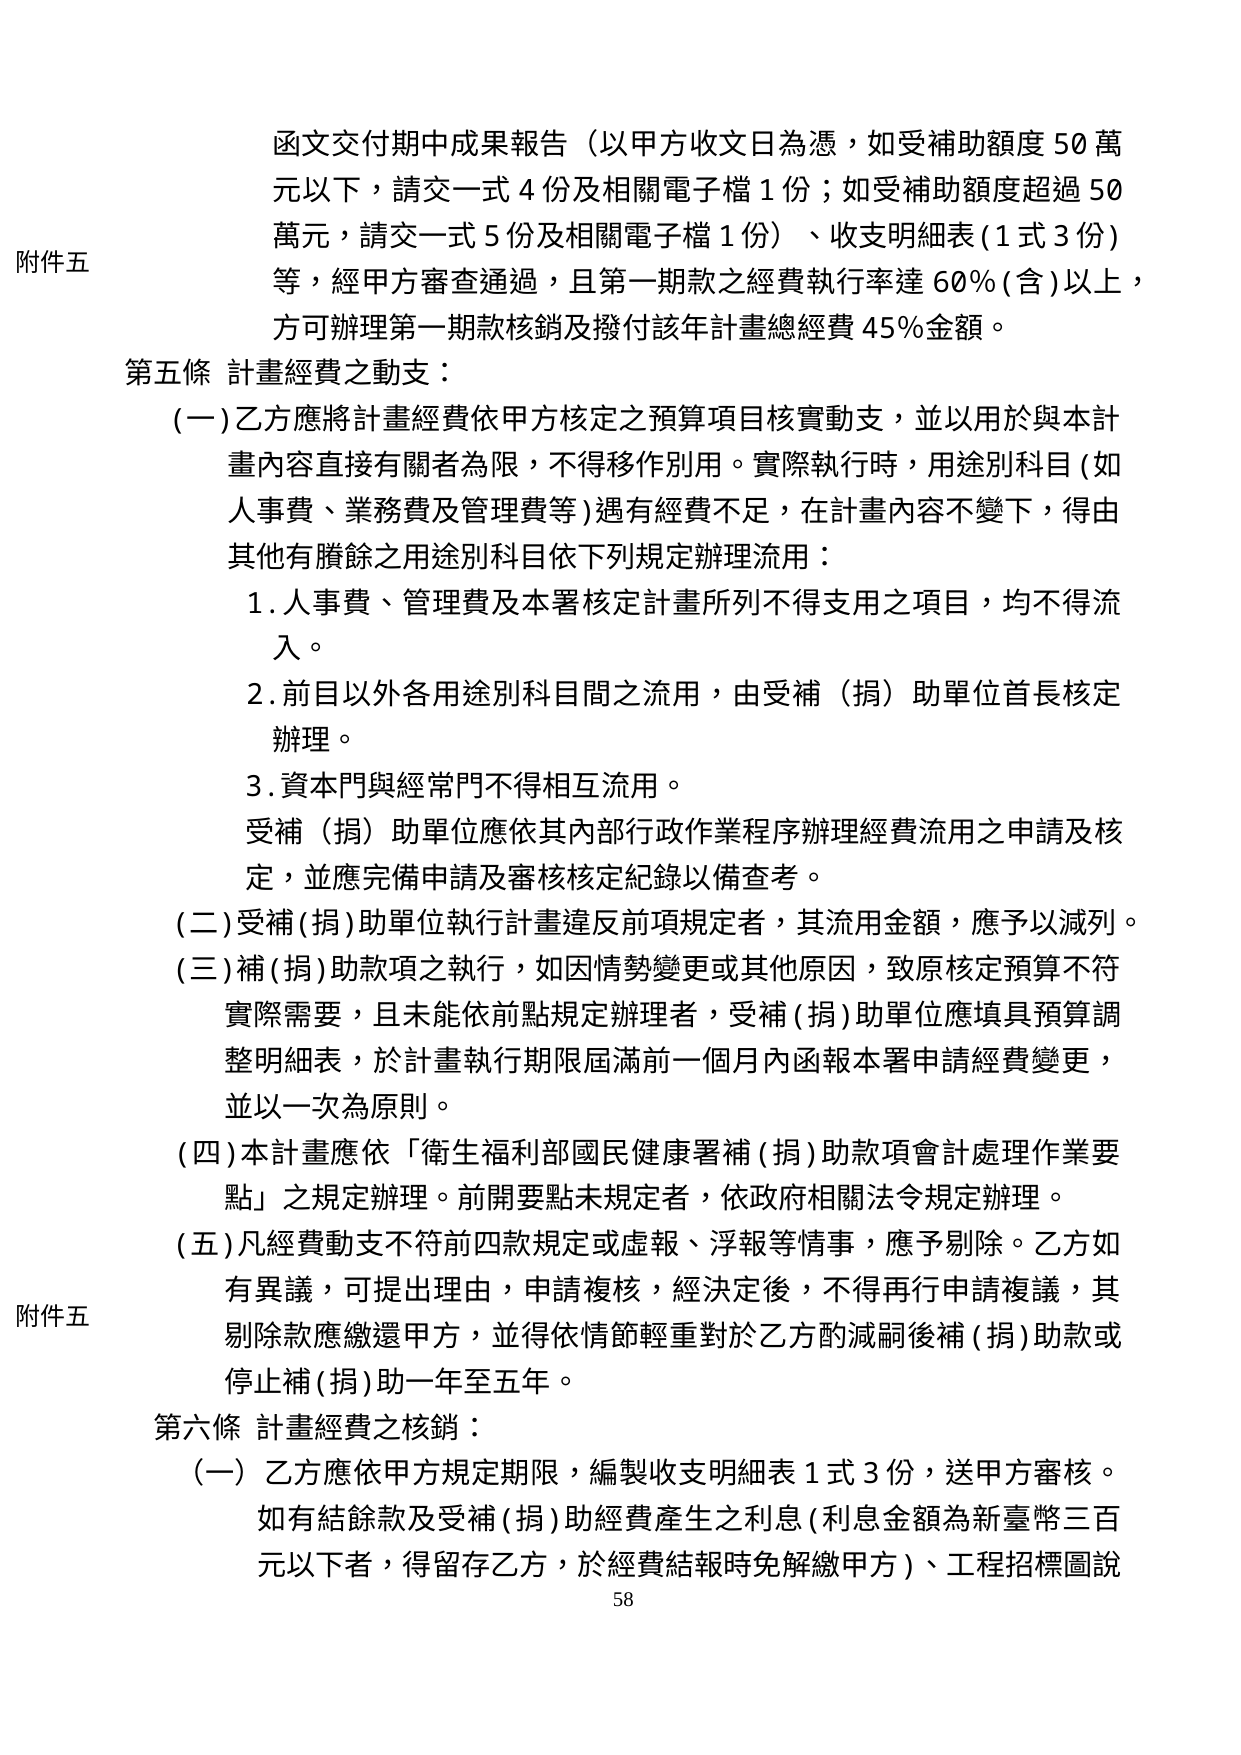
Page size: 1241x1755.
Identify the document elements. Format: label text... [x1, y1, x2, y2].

text 受補（捐）助單位應依其內部行政作業程序辦理經費流用之申請及核定，並應完備申請及審核核定紀錄以備查考。 [227, 806, 1123, 897]
text (五)凡經費動支不符前四款規定或虛報、浮報等情事，應予剔除。乙方如有異議，可提出理由，申請複核，經決定後，不得再行申請複議，其剔除款應繳還甲方，並得依情節輕重對於乙方酌減嗣後補(捐)助款或停止補(捐)助一年至五年。 [137, 1218, 1122, 1401]
text [0, 1289, 150, 1345]
text 第五條 計畫經費之動支： [124, 347, 1122, 393]
text 1.人事費、管理費及本署核定計畫所列不得支用之項目，均不得流入。 [227, 576, 1123, 668]
text (三)補(捐)助款項之執行，如因情勢變更或其他原因，致原核定預算不符實際需要，且未能依前點規定辦理者，受補(捐)助單位應填具預算調整明細表，於計畫執行期限屆滿前一個月內函報本署申請經費變更，並以一次為原則。 [137, 943, 1122, 1126]
text 2.前目以外各用途別科目間之流用，由受補（捐）助單位首長核定辦理。 [227, 668, 1123, 760]
text (一)乙方應將計畫經費依甲方核定之預算項目核實動支，並以用於與本計畫內容直接有關者為限，不得移作別用。實際執行時，用途別科目(如人事費、業務費及管理費等)遇有經費不足，在計畫內容不變下，得由其他有賸餘之用途別科目依下列規定辦理流用： [168, 393, 1122, 576]
text 附件五 [15, 242, 135, 278]
text 附件五 [15, 1296, 135, 1333]
text （一）乙方應依甲方規定期限，編製收支明細表1式3份，送甲方審核。如有結餘款及受補(捐)助經費產生之利息(利息金額為新臺幣三百元以下者，得留存乙方，於經費結報時免解繳甲方)、工程招標圖說 [139, 1447, 1122, 1585]
text 第六條 計畫經費之核銷： [153, 1401, 1122, 1447]
text 2.第二期款新臺幣○○○元整，於113年6月30日（含）前，函文交付期中成果報告（以甲方收文日為憑，如受補助額度50萬元以下，請交一式4份及相關電子檔1份；如受補助額度超過50萬元，請交一式5份及相關電子檔1份）、收支明細表(1式3份)等，經甲方審查通過，且第一期款之經費執行率達60％(含)以上，方可辦理第一期款核銷及撥付該年計畫總經費45％金額。 [227, 118, 1123, 347]
text 3.資本門與經常門不得相互流用。 [227, 760, 1123, 806]
text (二)受補(捐)助單位執行計畫違反前項規定者，其流用金額，應予以減列。 [137, 897, 1122, 943]
text [0, 235, 150, 291]
text (四)本計畫應依「衛生福利部國民健康署補(捐)助款項會計處理作業要點」之規定辦理。前開要點未規定者，依政府相關法令規定辦理。 [137, 1126, 1122, 1218]
